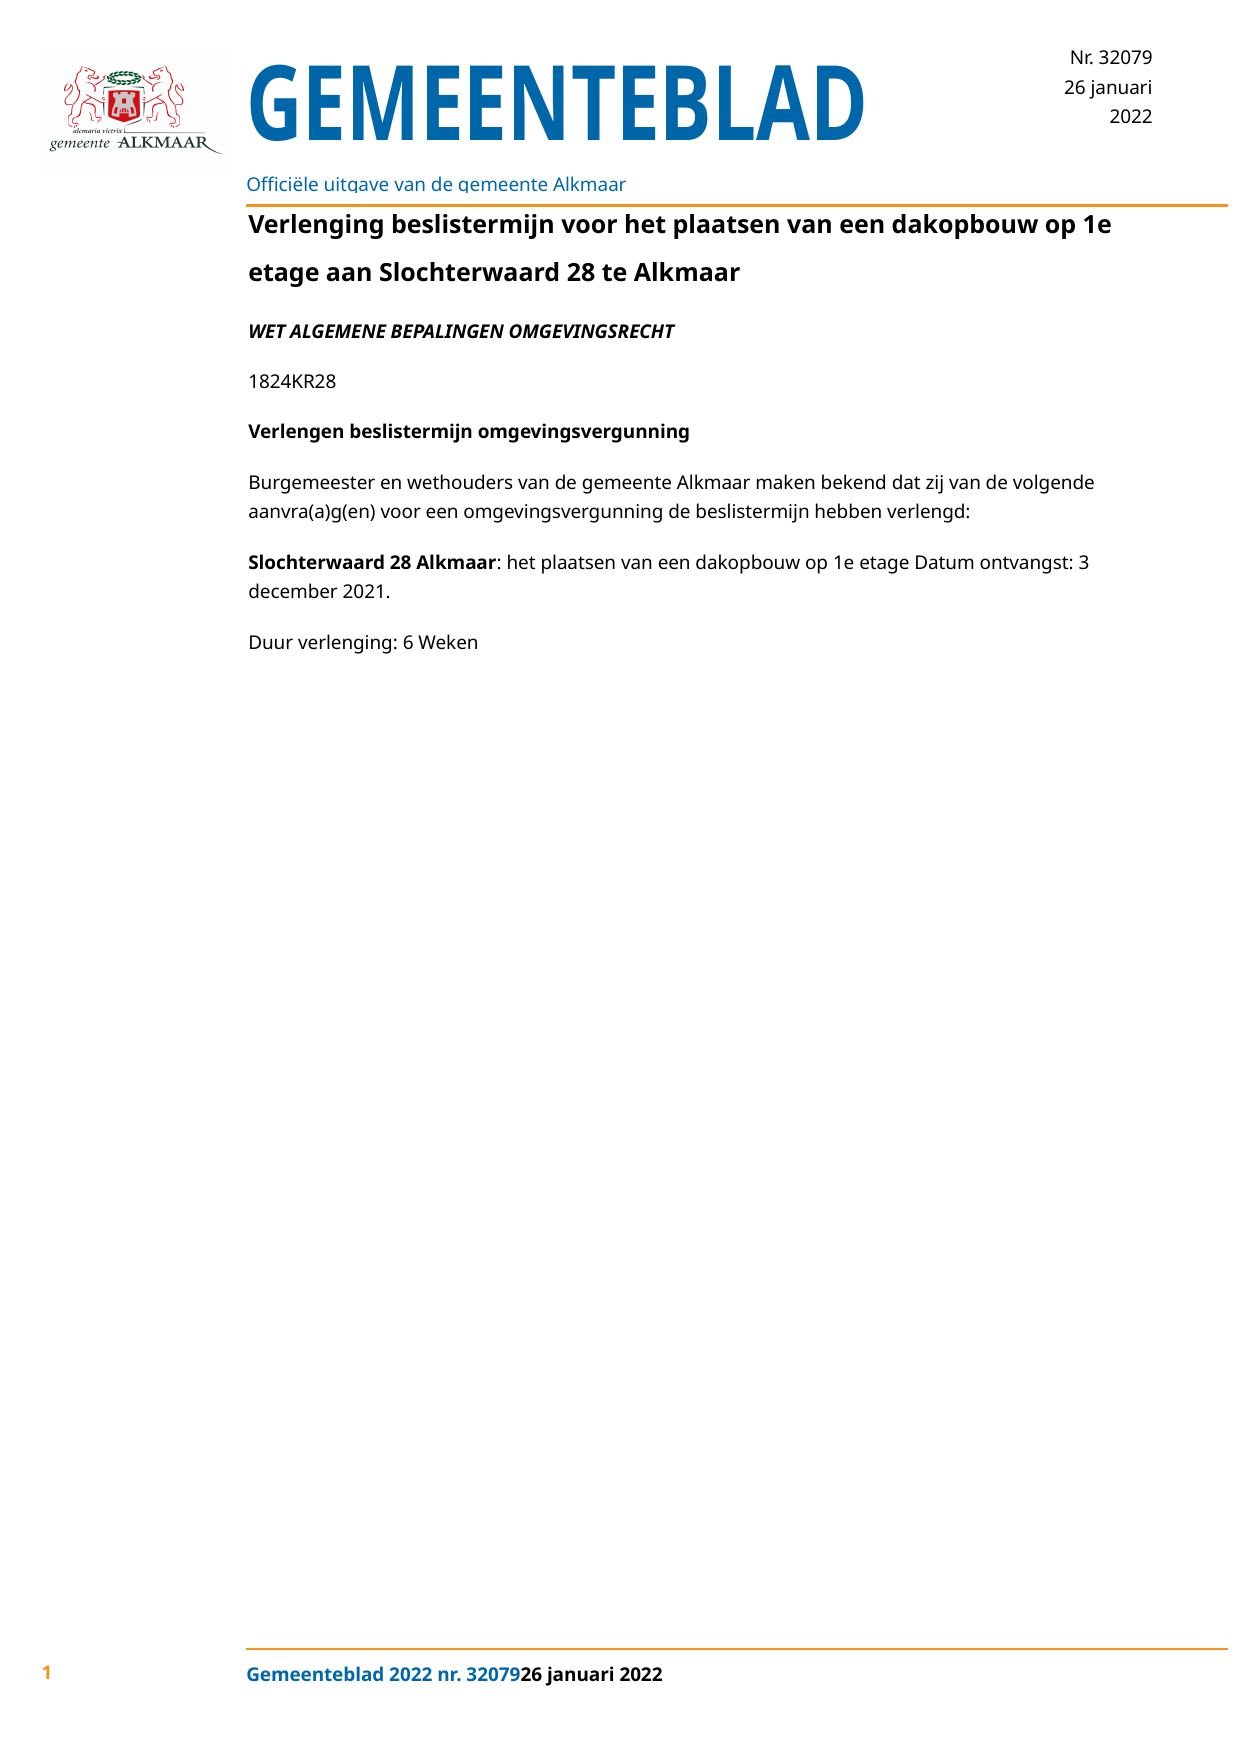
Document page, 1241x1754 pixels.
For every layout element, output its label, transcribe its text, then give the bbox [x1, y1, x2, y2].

text Slochterwaard 28 Alkmaar: het plaatsen van een dakopbouw op 1e etage Datum ontvangst: 3 december 2021. [248, 549, 1152, 604]
picture [41, 47, 231, 172]
text WET ALGEMENE BEPALINGEN OMGEVINGSRECHT [248, 318, 1152, 344]
text 1824KR28 [248, 368, 1152, 394]
text Burgemeester en wethouders van de gemeente Alkmaar maken bekend dat zij van de volgende aanvra(a)g(en) voor een omgevingsvergunning de beslistermijn hebben verlengd: [248, 469, 1152, 524]
text Verlengen beslistermijn omgevingsvergunning [248, 419, 1152, 444]
text Verlenging beslistermijn voor het plaatsen van een dakopbouw op 1e etage aan Slochterwaard 28 te Alkmaar [248, 207, 1152, 288]
text Duur verlenging: 6 Weken [248, 629, 1152, 655]
